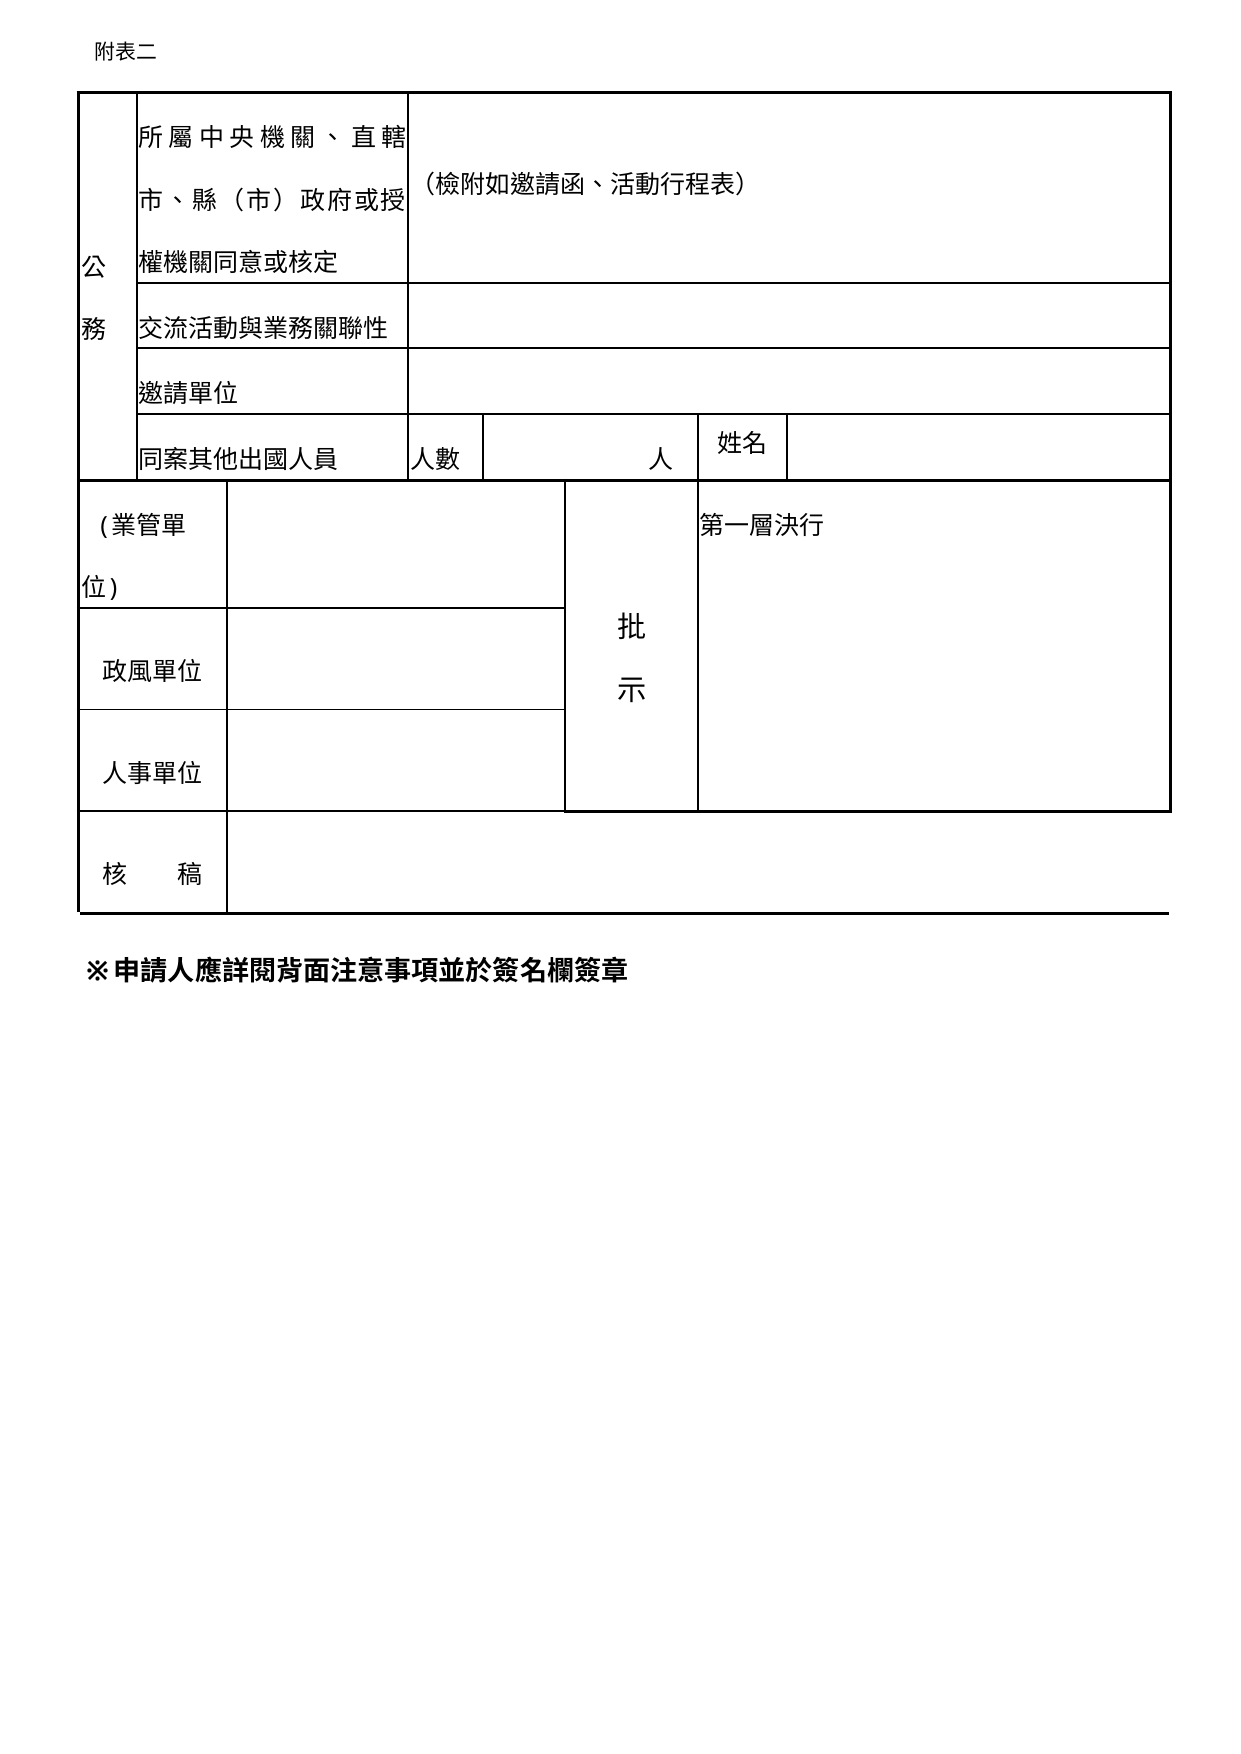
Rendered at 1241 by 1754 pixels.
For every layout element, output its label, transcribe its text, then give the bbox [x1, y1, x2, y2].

table_cell 核 稿 [80, 812, 226, 912]
table_cell [788, 415, 1169, 478]
table_cell [228, 710, 564, 810]
table_cell [409, 349, 1169, 413]
table_cell ※申請人應詳閱背面注意事項並於簽名欄簽章 [80, 915, 1169, 1001]
table_cell 邀請單位 [138, 349, 407, 413]
table_cell 同案其他出國人員 [138, 415, 407, 478]
table_cell (業管單位) [80, 482, 226, 607]
table_cell 人事單位 [80, 710, 226, 810]
table_cell 政風單位 [80, 609, 226, 708]
table_cell 人數 [409, 415, 482, 478]
table_cell 姓名 [699, 415, 786, 478]
table_cell [228, 609, 564, 708]
table_cell （檢附如邀請函、活動行程表） [409, 94, 1169, 282]
table_cell 批 示 [566, 482, 697, 810]
table_cell 所屬中央機關、直轄市、縣（市）政府或授權機關同意或核定 [138, 94, 407, 282]
table_cell [228, 812, 565, 912]
table_cell 人 [484, 415, 697, 478]
table_cell 第一層決行 [699, 482, 1169, 810]
table_cell [409, 284, 1169, 347]
table_cell [228, 482, 564, 607]
table_cell 公 務 [80, 94, 136, 478]
table_cell 交流活動與業務關聯性 [138, 284, 407, 347]
